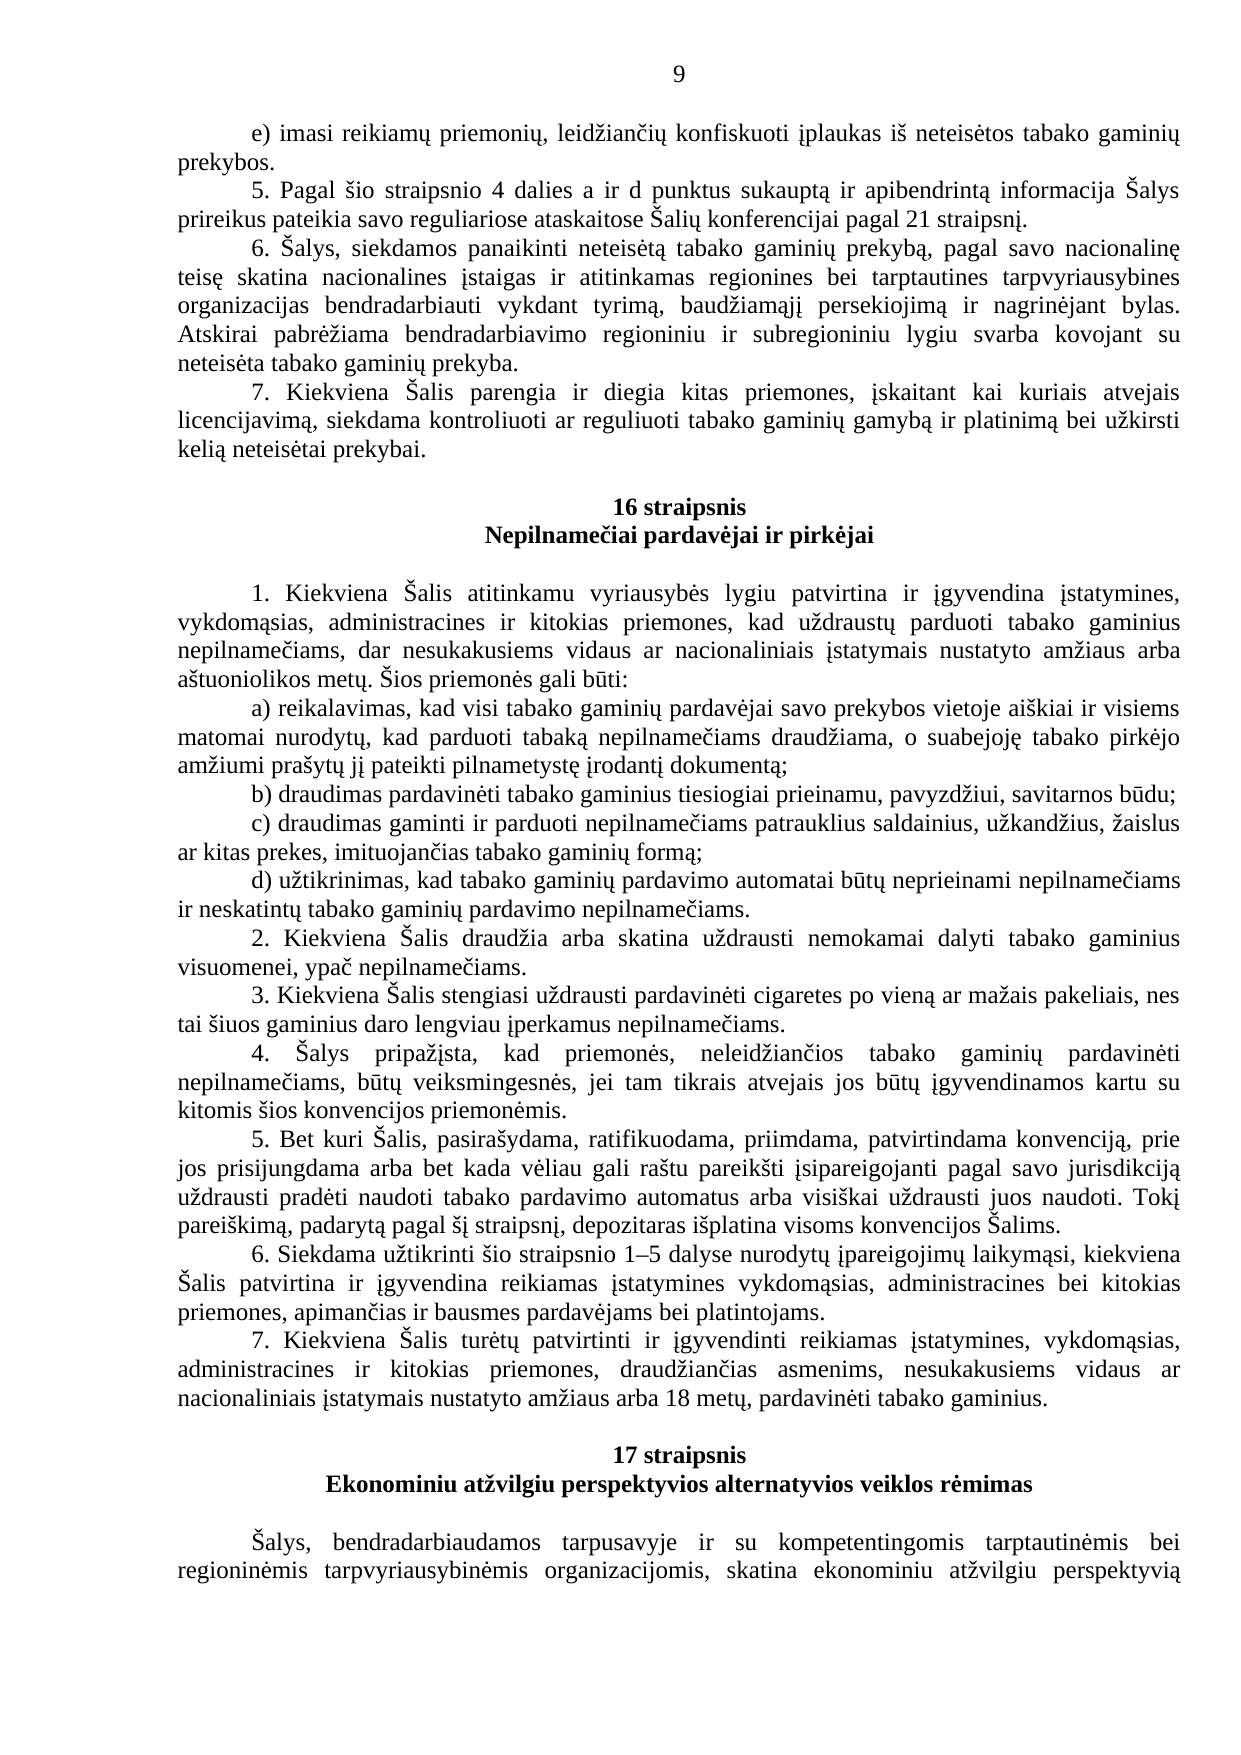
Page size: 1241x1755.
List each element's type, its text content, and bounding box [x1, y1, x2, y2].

text 7. Kiekviena Šalis parengia ir diegia kitas priemones, įskaitant kai kuriais atvejais licencijavimą, siekdama kontroliuoti ar reguliuoti tabako gaminių gamybą ir platinimą bei užkirsti kelią neteisėtai prekybai. [177, 377, 1181, 463]
text Nepilnamečiai pardavėjai ir pirkėjai [177, 521, 1181, 549]
text 4. Šalys pripažįsta, kad priemonės, neleidžiančios tabako gaminių pardavinėti nepilnamečiams, būtų veiksmingesnės, jei tam tikrais atvejais jos būtų įgyvendinamos kartu su kitomis šios konvencijos priemonėmis. [177, 1038, 1181, 1124]
text d) užtikrinimas, kad tabako gaminių pardavimo automatai būtų neprieinami nepilnamečiams ir neskatintų tabako gaminių pardavimo nepilnamečiams. [177, 866, 1181, 923]
text Ekonominiu atžvilgiu perspektyvios alternatyvios veiklos rėmimas [177, 1469, 1181, 1498]
text 16 straipsnis [177, 492, 1181, 521]
text 5. Pagal šio straipsnio 4 dalies a ir d punktus sukauptą ir apibendrintą informacija Šalys prireikus pateikia savo reguliariose ataskaitose Šalių konferencijai pagal 21 straipsnį. [177, 176, 1181, 233]
text 6. Siekdama užtikrinti šio straipsnio 1–5 dalyse nurodytų įpareigojimų laikymąsi, kiekviena Šalis patvirtina ir įgyvendina reikiamas įstatymines vykdomąsias, administracines bei kitokias priemones, apimančias ir bausmes pardavėjams bei platintojams. [177, 1239, 1181, 1326]
text c) draudimas gaminti ir parduoti nepilnamečiams patrauklius saldainius, užkandžius, žaislus ar kitas prekes, imituojančias tabako gaminių formą; [177, 808, 1181, 866]
text 5. Bet kuri Šalis, pasirašydama, ratifikuodama, priimdama, patvirtindama konvenciją, prie jos prisijungdama arba bet kada vėliau gali raštu pareikšti įsipareigojanti pagal savo jurisdikciją uždrausti pradėti naudoti tabako pardavimo automatus arba visiškai uždrausti juos naudoti. Tokį pareiškimą, padarytą pagal šį straipsnį, depozitaras išplatina visoms konvencijos Šalims. [177, 1124, 1181, 1239]
text e) imasi reikiamų priemonių, leidžiančių konfiskuoti įplaukas iš neteisėtos tabako gaminių prekybos. [177, 118, 1181, 176]
text 2. Kiekviena Šalis draudžia arba skatina uždrausti nemokamai dalyti tabako gaminius visuomenei, ypač nepilnamečiams. [177, 923, 1181, 981]
text 6. Šalys, siekdamos panaikinti neteisėtą tabako gaminių prekybą, pagal savo nacionalinę teisę skatina nacionalines įstaigas ir atitinkamas regionines bei tarptautines tarpvyriausybines organizacijas bendradarbiauti vykdant tyrimą, baudžiamąjį persekiojimą ir nagrinėjant bylas. Atskirai pabrėžiama bendradarbiavimo regioniniu ir subregioniniu lygiu svarba kovojant su neteisėta tabako gaminių prekyba. [177, 233, 1181, 377]
text 1. Kiekviena Šalis atitinkamu vyriausybės lygiu patvirtina ir įgyvendina įstatymines, vykdomąsias, administracines ir kitokias priemones, kad uždraustų parduoti tabako gaminius nepilnamečiams, dar nesukakusiems vidaus ar nacionaliniais įstatymais nustatyto amžiaus arba aštuoniolikos metų. Šios priemonės gali būti: [177, 578, 1181, 693]
text b) draudimas pardavinėti tabako gaminius tiesiogiai prieinamu, pavyzdžiui, savitarnos būdu; [177, 779, 1181, 808]
text 7. Kiekviena Šalis turėtų patvirtinti ir įgyvendinti reikiamas įstatymines, vykdomąsias, administracines ir kitokias priemones, draudžiančias asmenims, nesukakusiems vidaus ar nacionaliniais įstatymais nustatyto amžiaus arba 18 metų, pardavinėti tabako gaminius. [177, 1326, 1181, 1412]
text 17 straipsnis [177, 1441, 1181, 1469]
text Šalys, bendradarbiaudamos tarpusavyje ir su kompetentingomis tarptautinėmis bei regioninėmis tarpvyriausybinėmis organizacijomis, skatina ekonominiu atžvilgiu perspektyvią [177, 1527, 1181, 1584]
text 3. Kiekviena Šalis stengiasi uždrausti pardavinėti cigaretes po vieną ar mažais pakeliais, nes tai šiuos gaminius daro lengviau įperkamus nepilnamečiams. [177, 981, 1181, 1038]
text a) reikalavimas, kad visi tabako gaminių pardavėjai savo prekybos vietoje aiškiai ir visiems matomai nurodytų, kad parduoti tabaką nepilnamečiams draudžiama, o suabejoję tabako pirkėjo amžiumi prašytų jį pateikti pilnametystę įrodantį dokumentą; [177, 693, 1181, 779]
